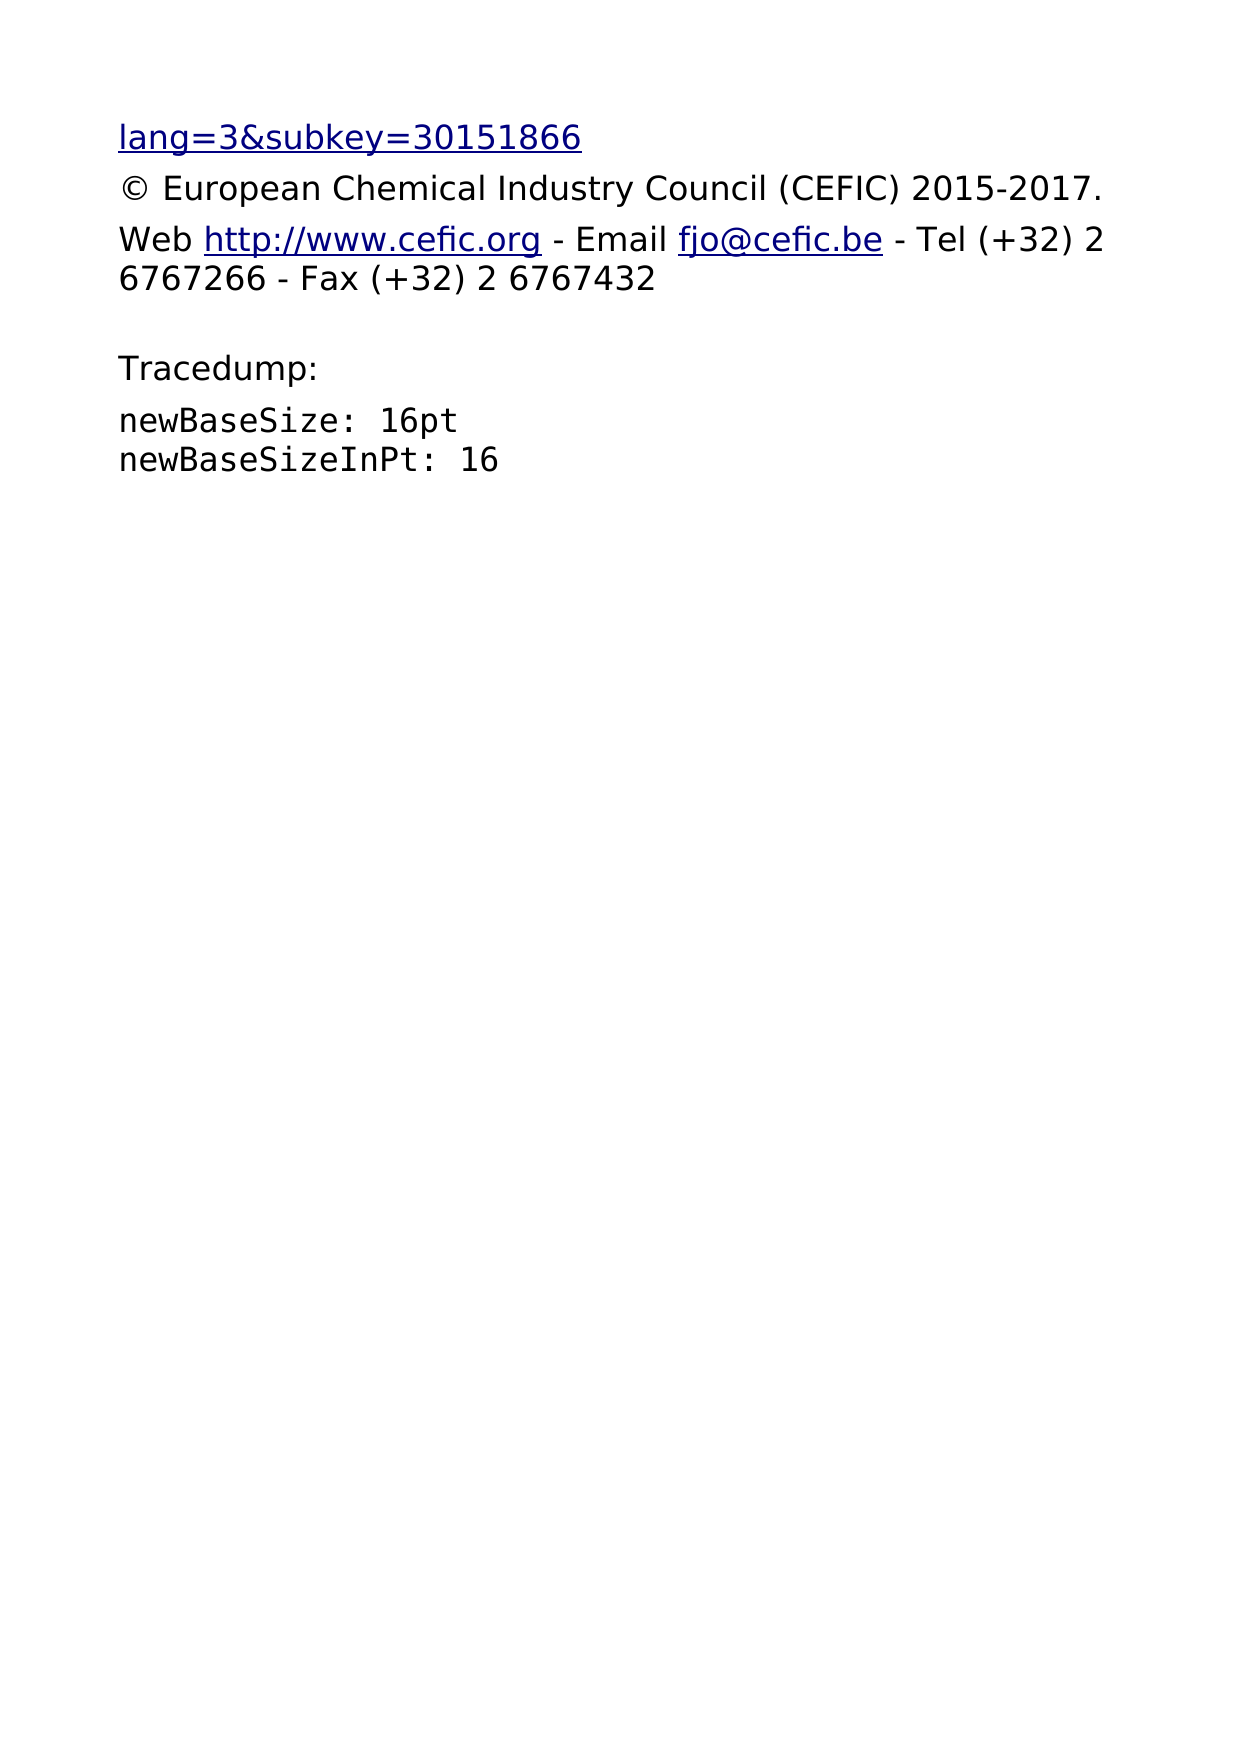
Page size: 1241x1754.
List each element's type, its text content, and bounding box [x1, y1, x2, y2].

text © European Chemical Industry Council (CEFIC) 2015-2017. [118, 169, 1122, 208]
text lang=3&subkey=30151866 [118, 118, 1122, 157]
text Web http://www.cefic.org - Email fjo@cefic.be - Tel (+32) 2 6767266 - Fax (+32) 2 6767432 [118, 221, 1122, 298]
text newBaseSize: 16pt newBaseSizeInPt: 16 [118, 401, 1122, 479]
text Tracedump: [118, 311, 1122, 389]
